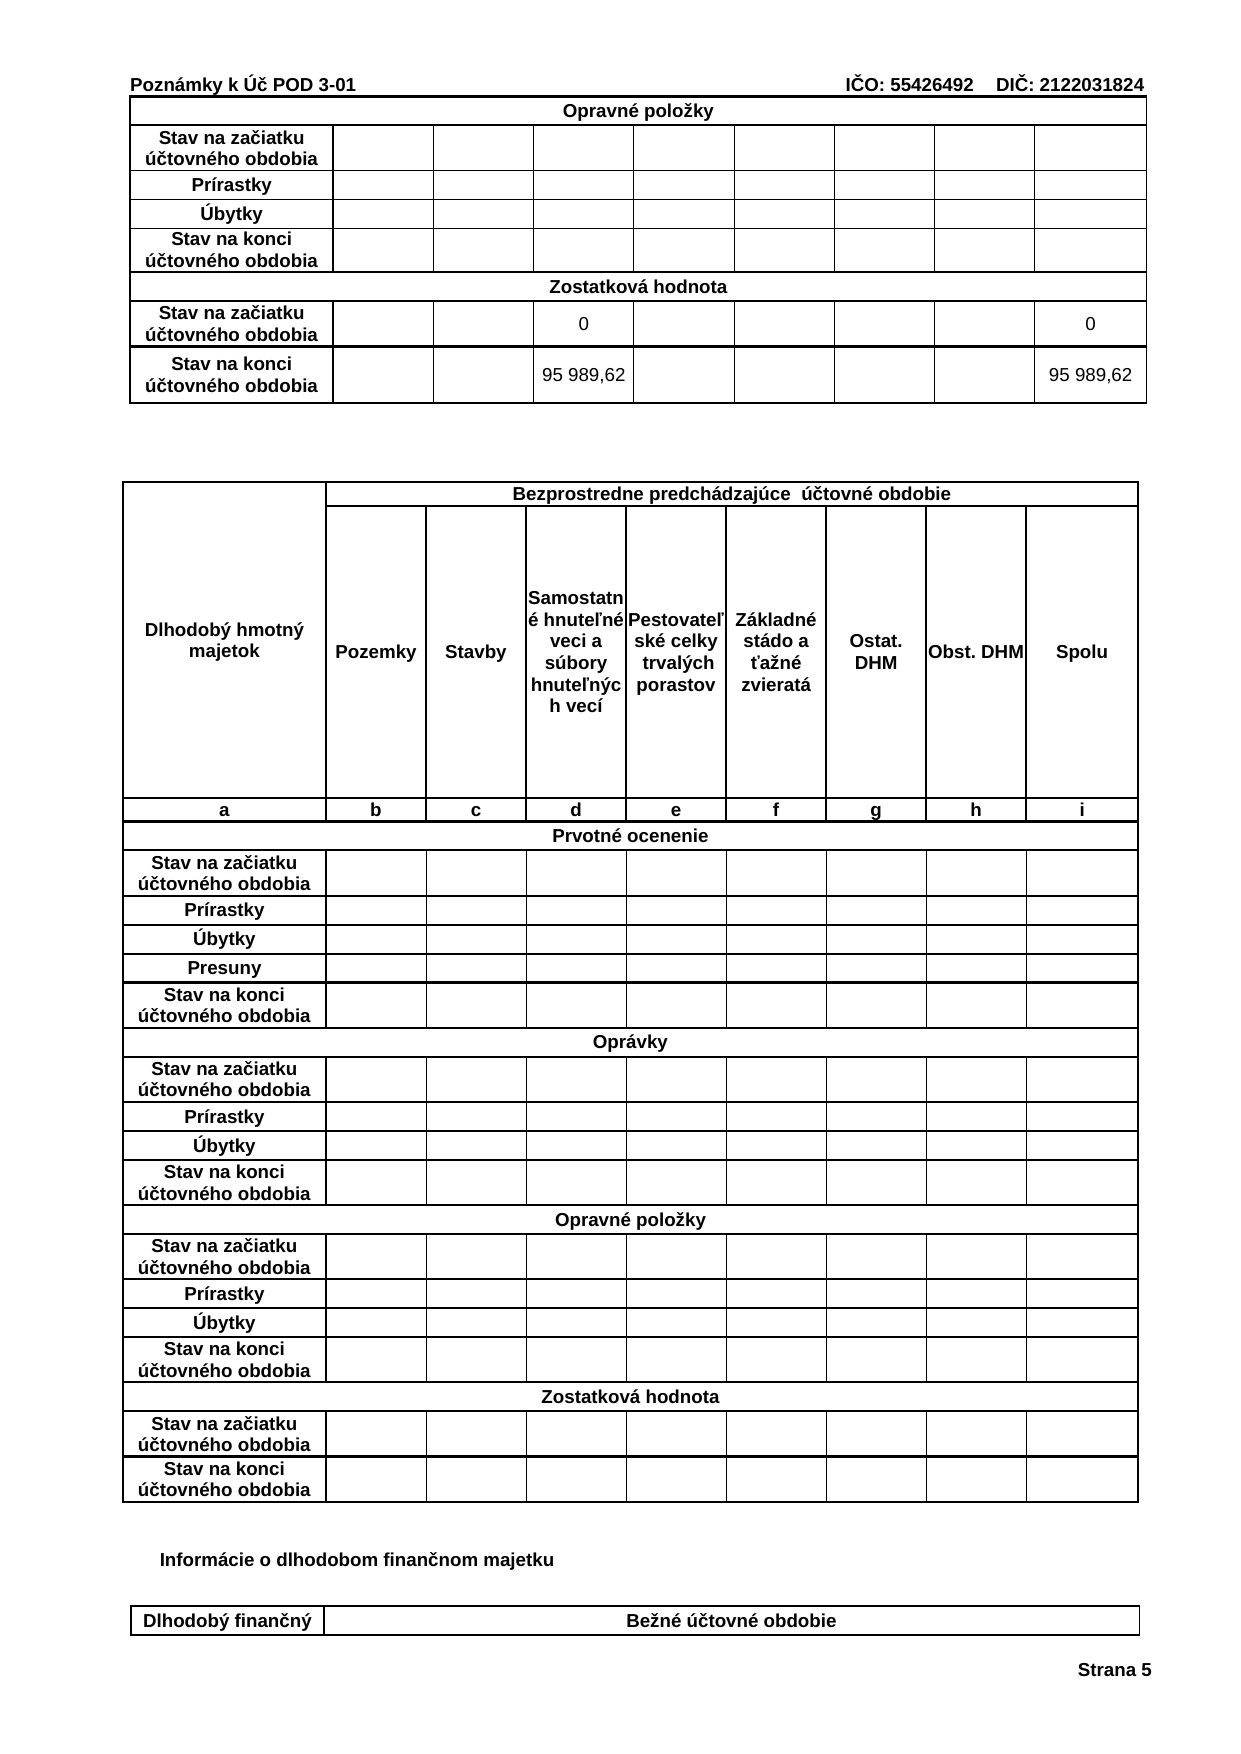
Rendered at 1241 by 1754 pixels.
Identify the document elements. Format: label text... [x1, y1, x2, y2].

table_cell [727, 984, 826, 1027]
table_cell [727, 1280, 826, 1307]
table_cell [627, 1058, 726, 1101]
table_cell [1027, 984, 1137, 1027]
table_cell [634, 171, 734, 198]
table_cell [835, 171, 934, 198]
table_cell a [124, 799, 325, 820]
table_cell [927, 1161, 1026, 1204]
table_cell Presuny [124, 955, 325, 981]
table_cell b [327, 799, 425, 820]
table_cell [427, 984, 526, 1027]
table_cell [627, 1458, 726, 1501]
table_cell [1027, 1235, 1137, 1278]
table_cell [835, 348, 934, 402]
table_cell 95 989,62 [1035, 348, 1146, 402]
table_cell [634, 229, 734, 271]
table_cell [927, 984, 1026, 1027]
table_cell Prírastky [124, 897, 325, 923]
table_cell [727, 897, 826, 923]
table_cell [927, 926, 1026, 952]
table_cell [935, 200, 1034, 227]
table_cell 0 [1035, 302, 1146, 345]
table_cell [935, 302, 1034, 345]
table_cell [827, 1280, 926, 1307]
table_cell [327, 1309, 426, 1336]
table_cell [1035, 126, 1146, 169]
table_cell Stavby [427, 507, 525, 797]
table_cell Stav na konci účtovného obdobia [124, 1161, 325, 1204]
table_cell [427, 1309, 526, 1336]
table_cell Stav na začiatku účtovného obdobia [131, 302, 332, 345]
table_cell [727, 1235, 826, 1278]
table_cell Stav na konci účtovného obdobia [124, 1458, 325, 1501]
table_cell [327, 984, 426, 1027]
table_cell Opravné položky [124, 1206, 1137, 1233]
table_cell g [827, 799, 925, 820]
table_cell [1035, 171, 1146, 198]
table_cell [1027, 1058, 1137, 1101]
table_cell [427, 1161, 526, 1204]
table_cell [534, 171, 633, 198]
table_cell [1035, 200, 1146, 227]
table_cell [627, 1161, 726, 1204]
table_cell [1035, 229, 1146, 271]
table_cell [427, 1235, 526, 1278]
table_cell [427, 1132, 526, 1159]
table_cell [527, 851, 626, 894]
table_cell [327, 1412, 426, 1455]
table_cell 95 989,62 [534, 348, 633, 402]
table_cell [334, 200, 433, 227]
table_cell Pozemky [327, 507, 425, 797]
table_header Bežné účtovné obdobie [325, 1607, 1139, 1634]
table_cell [527, 1309, 626, 1336]
table_cell [827, 1235, 926, 1278]
table_cell [334, 229, 433, 271]
table_cell [1027, 1338, 1137, 1381]
table_cell [527, 955, 626, 981]
table_cell Základné stádo a ťažné zvieratá [727, 507, 825, 797]
table_cell [427, 955, 526, 981]
table_cell [927, 1309, 1026, 1336]
table_cell [1027, 926, 1137, 952]
subtitle Informácie o dlhodobom finančnom majetku [159, 1549, 1152, 1571]
table_cell [735, 229, 834, 271]
table_cell [927, 897, 1026, 923]
table_cell [727, 1412, 826, 1455]
table_cell [735, 200, 834, 227]
table_cell [927, 1458, 1026, 1501]
table_cell [427, 1058, 526, 1101]
table_cell [927, 1412, 1026, 1455]
table_cell c [427, 799, 525, 820]
table_cell [1027, 851, 1137, 894]
table_cell [1027, 1132, 1137, 1159]
table_cell Stav na konci účtovného obdobia [124, 1338, 325, 1381]
table_cell 0 [534, 302, 633, 345]
table_cell [527, 1280, 626, 1307]
table_cell [727, 955, 826, 981]
table_cell [527, 1058, 626, 1101]
table_cell Zostatková hodnota [124, 1383, 1137, 1410]
table_cell Spolu [1027, 507, 1137, 797]
table_cell [427, 1338, 526, 1381]
table_cell [627, 984, 726, 1027]
table_cell [627, 1103, 726, 1130]
table_cell [434, 171, 533, 198]
table_cell Úbytky [131, 200, 332, 227]
table_cell [627, 851, 726, 894]
table_header Bezprostredne predchádzajúce účtovné obdobie [327, 483, 1137, 505]
table_cell [627, 955, 726, 981]
table_cell Prírastky [124, 1280, 325, 1307]
table_cell [327, 1280, 426, 1307]
table_cell [327, 926, 426, 952]
table_cell [534, 126, 633, 169]
table_cell [835, 200, 934, 227]
table_header Dlhodobý hmotný majetok [124, 483, 325, 797]
table_cell [927, 1235, 1026, 1278]
table_cell f [727, 799, 825, 820]
table_cell [727, 1458, 826, 1501]
table_cell [827, 955, 926, 981]
table_cell [627, 1412, 726, 1455]
table_cell [534, 200, 633, 227]
table_cell [727, 1309, 826, 1336]
table_cell [627, 1338, 726, 1381]
table_cell [327, 1132, 426, 1159]
table_cell [935, 229, 1034, 271]
table_cell [327, 851, 426, 894]
table_cell [527, 926, 626, 952]
table_cell [527, 984, 626, 1027]
table_cell [327, 897, 426, 923]
table_cell [627, 1309, 726, 1336]
table_cell i [1027, 799, 1137, 820]
table_cell Samostatné hnuteľné veci a súbory hnuteľných vecí [527, 507, 625, 797]
table_header Dlhodobý finančný [132, 1607, 323, 1634]
table_cell Stav na začiatku účtovného obdobia [124, 1412, 325, 1455]
table_cell [827, 851, 926, 894]
table_cell [327, 1161, 426, 1204]
table_cell d [527, 799, 625, 820]
table_cell Stav na začiatku účtovného obdobia [131, 126, 332, 169]
table_cell [427, 851, 526, 894]
table_cell [1027, 1161, 1137, 1204]
table_cell Oprávky [124, 1029, 1137, 1056]
table_cell [527, 1132, 626, 1159]
table_cell [1027, 955, 1137, 981]
table_cell [935, 348, 1034, 402]
table_cell [627, 926, 726, 952]
table_cell [327, 1338, 426, 1381]
table_cell [434, 200, 533, 227]
table_cell [627, 1132, 726, 1159]
table_cell [827, 984, 926, 1027]
table_cell Úbytky [124, 926, 325, 952]
table_cell Stav na začiatku účtovného obdobia [124, 851, 325, 894]
table_cell [827, 926, 926, 952]
table_cell [735, 126, 834, 169]
table_cell Prvotné ocenenie [124, 823, 1137, 849]
table_cell [1027, 1280, 1137, 1307]
table_cell Opravné položky [131, 98, 1146, 124]
table_cell [527, 897, 626, 923]
table_cell Úbytky [124, 1132, 325, 1159]
table_cell [334, 302, 433, 345]
table_cell e [627, 799, 725, 820]
table_cell [827, 1103, 926, 1130]
table_cell [427, 1412, 526, 1455]
table_cell [527, 1458, 626, 1501]
table_cell [727, 1161, 826, 1204]
table_cell Stav na konci účtovného obdobia [131, 229, 332, 271]
table_cell [727, 1058, 826, 1101]
table_cell [427, 1103, 526, 1130]
table_cell [727, 926, 826, 952]
table_cell [827, 1458, 926, 1501]
table_cell [1027, 1309, 1137, 1336]
table_cell [434, 229, 533, 271]
table_cell [827, 1412, 926, 1455]
table_cell [1027, 1458, 1137, 1501]
table_cell [727, 1103, 826, 1130]
table_cell [434, 348, 533, 402]
table_cell [327, 1103, 426, 1130]
table_cell [427, 1280, 526, 1307]
table_cell Stav na začiatku účtovného obdobia [124, 1235, 325, 1278]
table_cell [835, 229, 934, 271]
table_cell [835, 126, 934, 169]
table_cell [1027, 897, 1137, 923]
table_cell [827, 1338, 926, 1381]
table_cell [627, 1280, 726, 1307]
table_cell Stav na začiatku účtovného obdobia [124, 1058, 325, 1101]
table_cell [334, 348, 433, 402]
table_cell [634, 126, 734, 169]
table_cell [627, 1235, 726, 1278]
table_cell [827, 1058, 926, 1101]
table_cell [827, 1161, 926, 1204]
table_cell [727, 851, 826, 894]
table_cell [935, 171, 1034, 198]
table_cell [627, 897, 726, 923]
table_cell Zostatková hodnota [131, 273, 1146, 300]
table_cell [527, 1412, 626, 1455]
table_cell [634, 348, 734, 402]
table_cell Prírastky [124, 1103, 325, 1130]
table_cell [427, 926, 526, 952]
table_cell [927, 1338, 1026, 1381]
table_cell [735, 348, 834, 402]
table_cell [827, 1132, 926, 1159]
table_cell [927, 1132, 1026, 1159]
table_cell Úbytky [124, 1309, 325, 1336]
table_cell [527, 1235, 626, 1278]
table_cell [827, 897, 926, 923]
table_cell [927, 1058, 1026, 1101]
table_cell [527, 1161, 626, 1204]
table_cell [634, 200, 734, 227]
table_cell Stav na konci účtovného obdobia [131, 348, 332, 402]
table_cell Pestovateľské celky trvalých porastov [627, 507, 725, 797]
table_cell [927, 1103, 1026, 1130]
table_cell [527, 1338, 626, 1381]
table_cell [327, 1058, 426, 1101]
table_cell [727, 1132, 826, 1159]
table_cell [935, 126, 1034, 169]
table_cell Obst. DHM [927, 507, 1025, 797]
table_cell [1027, 1412, 1137, 1455]
table_cell [527, 1103, 626, 1130]
table_cell [327, 955, 426, 981]
table_cell [327, 1235, 426, 1278]
table_cell h [927, 799, 1025, 820]
table_cell [427, 1458, 526, 1501]
table_cell [735, 302, 834, 345]
table_cell [534, 229, 633, 271]
table_cell [835, 302, 934, 345]
table_cell [727, 1338, 826, 1381]
table_cell [827, 1309, 926, 1336]
table_cell Prírastky [131, 171, 332, 198]
table_cell [334, 171, 433, 198]
table_cell Stav na konci účtovného obdobia [124, 984, 325, 1027]
table_cell [434, 302, 533, 345]
table_cell [735, 171, 834, 198]
table_cell [427, 897, 526, 923]
table_cell [434, 126, 533, 169]
table_cell [327, 1458, 426, 1501]
table_cell [634, 302, 734, 345]
table_cell [1027, 1103, 1137, 1130]
table_cell [334, 126, 433, 169]
table_cell [927, 1280, 1026, 1307]
table_cell [927, 851, 1026, 894]
table_cell [927, 955, 1026, 981]
table_cell Ostat. DHM [827, 507, 925, 797]
